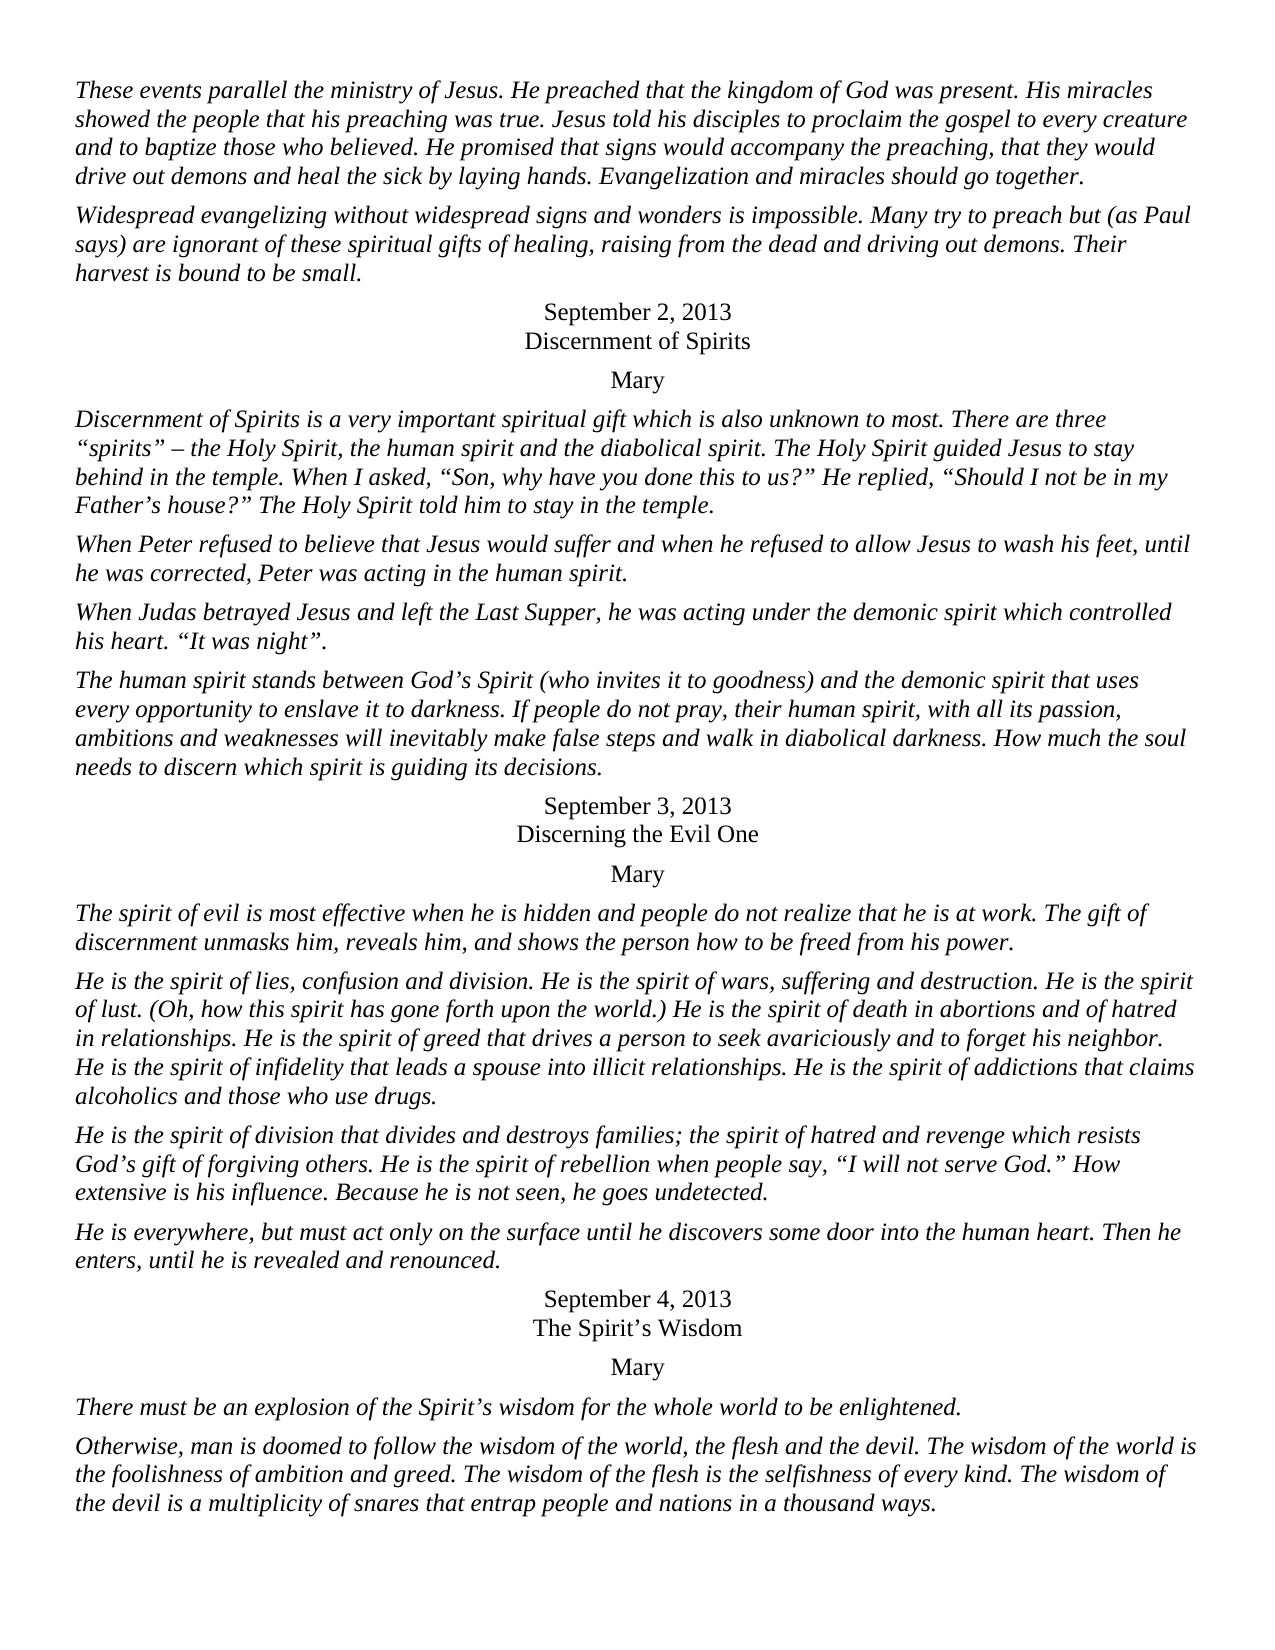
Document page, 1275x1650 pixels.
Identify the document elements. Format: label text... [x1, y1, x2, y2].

text He is everywhere, but must act only on the surface until he discovers some door into the human heart. Then he enters, until he is revealed and renounced. [75, 1217, 1200, 1274]
text Widespread evangelizing without widespread signs and wonders is impossible. Many try to preach but (as Paul says) are ignorant of these spiritual gifts of healing, raising from the dead and driving out demons. Their harvest is bound to be small. [75, 200, 1200, 287]
text September 3, 2013 Discerning the Evil One [75, 791, 1200, 848]
text When Judas betrayed Jesus and left the Last Supper, he was acting under the demonic spirit which controlled his heart. “It was night”. [75, 597, 1200, 655]
text September 2, 2013 Discernment of Spirits [75, 297, 1200, 354]
text Mary [75, 365, 1200, 394]
text There must be an explosion of the Spirit’s wisdom for the whole world to be enlightened. [75, 1392, 1200, 1420]
text September 4, 2013 The Spirit’s Wisdom [75, 1284, 1200, 1342]
text The spirit of evil is most effective when he is hidden and people do not realize that he is at work. The gift of discernment unmasks him, reveals him, and shows the person how to be freed from his power. [75, 898, 1200, 955]
text Discernment of Spirits is a very important spiritual gift which is also unknown to most. There are three “spirits” – the Holy Spirit, the human spirit and the diabolical spirit. The Holy Spirit guided Jesus to stay behind in the temple. When I asked, “Son, why have you done this to us?” He replied, “Should I not be in my Father’s house?” The Holy Spirit told him to stay in the temple. [75, 404, 1200, 519]
text Mary [75, 1352, 1200, 1381]
text He is the spirit of division that divides and destroys families; the spirit of hatred and revenge which resists God’s gift of forgiving others. He is the spirit of rebellion when people say, “I will not serve God.” How extensive is his influence. Because he is not seen, he goes undetected. [75, 1120, 1200, 1206]
text These events parallel the ministry of Jesus. He preached that the kingdom of God was present. His miracles showed the people that his preaching was true. Jesus told his disciples to proclaim the gospel to every creature and to baptize those who believed. He promised that signs would accompany the preaching, that they would drive out demons and heal the sick by laying hands. Evangelization and miracles should go together. [75, 75, 1200, 190]
text He is the spirit of lies, confusion and division. He is the spirit of wars, suffering and destruction. He is the spirit of lust. (Oh, how this spirit has gone forth upon the world.) He is the spirit of death in abortions and of hatred in relationships. He is the spirit of greed that drives a person to seek avariciously and to forget his neighbor. He is the spirit of infidelity that leads a spouse into illicit relationships. He is the spirit of addictions that claims alcoholics and those who use drugs. [75, 966, 1200, 1109]
text Mary [75, 859, 1200, 887]
text Otherwise, man is doomed to follow the wisdom of the world, the flesh and the devil. The wisdom of the world is the foolishness of ambition and greed. The wisdom of the flesh is the selfishness of every kind. The wisdom of the devil is a multiplicity of snares that entrap people and nations in a thousand ways. [75, 1431, 1200, 1517]
text When Peter refused to believe that Jesus would suffer and when he refused to allow Jesus to wash his feet, until he was corrected, Peter was acting in the human spirit. [75, 529, 1200, 587]
text The human spirit stands between God’s Spirit (who invites it to goodness) and the demonic spirit that uses every opportunity to enslave it to darkness. If people do not pray, their human spirit, with all its passion, ambitions and weaknesses will inevitably make false steps and walk in diabolical darkness. How much the soul needs to discern which spirit is guiding its decisions. [75, 665, 1200, 780]
